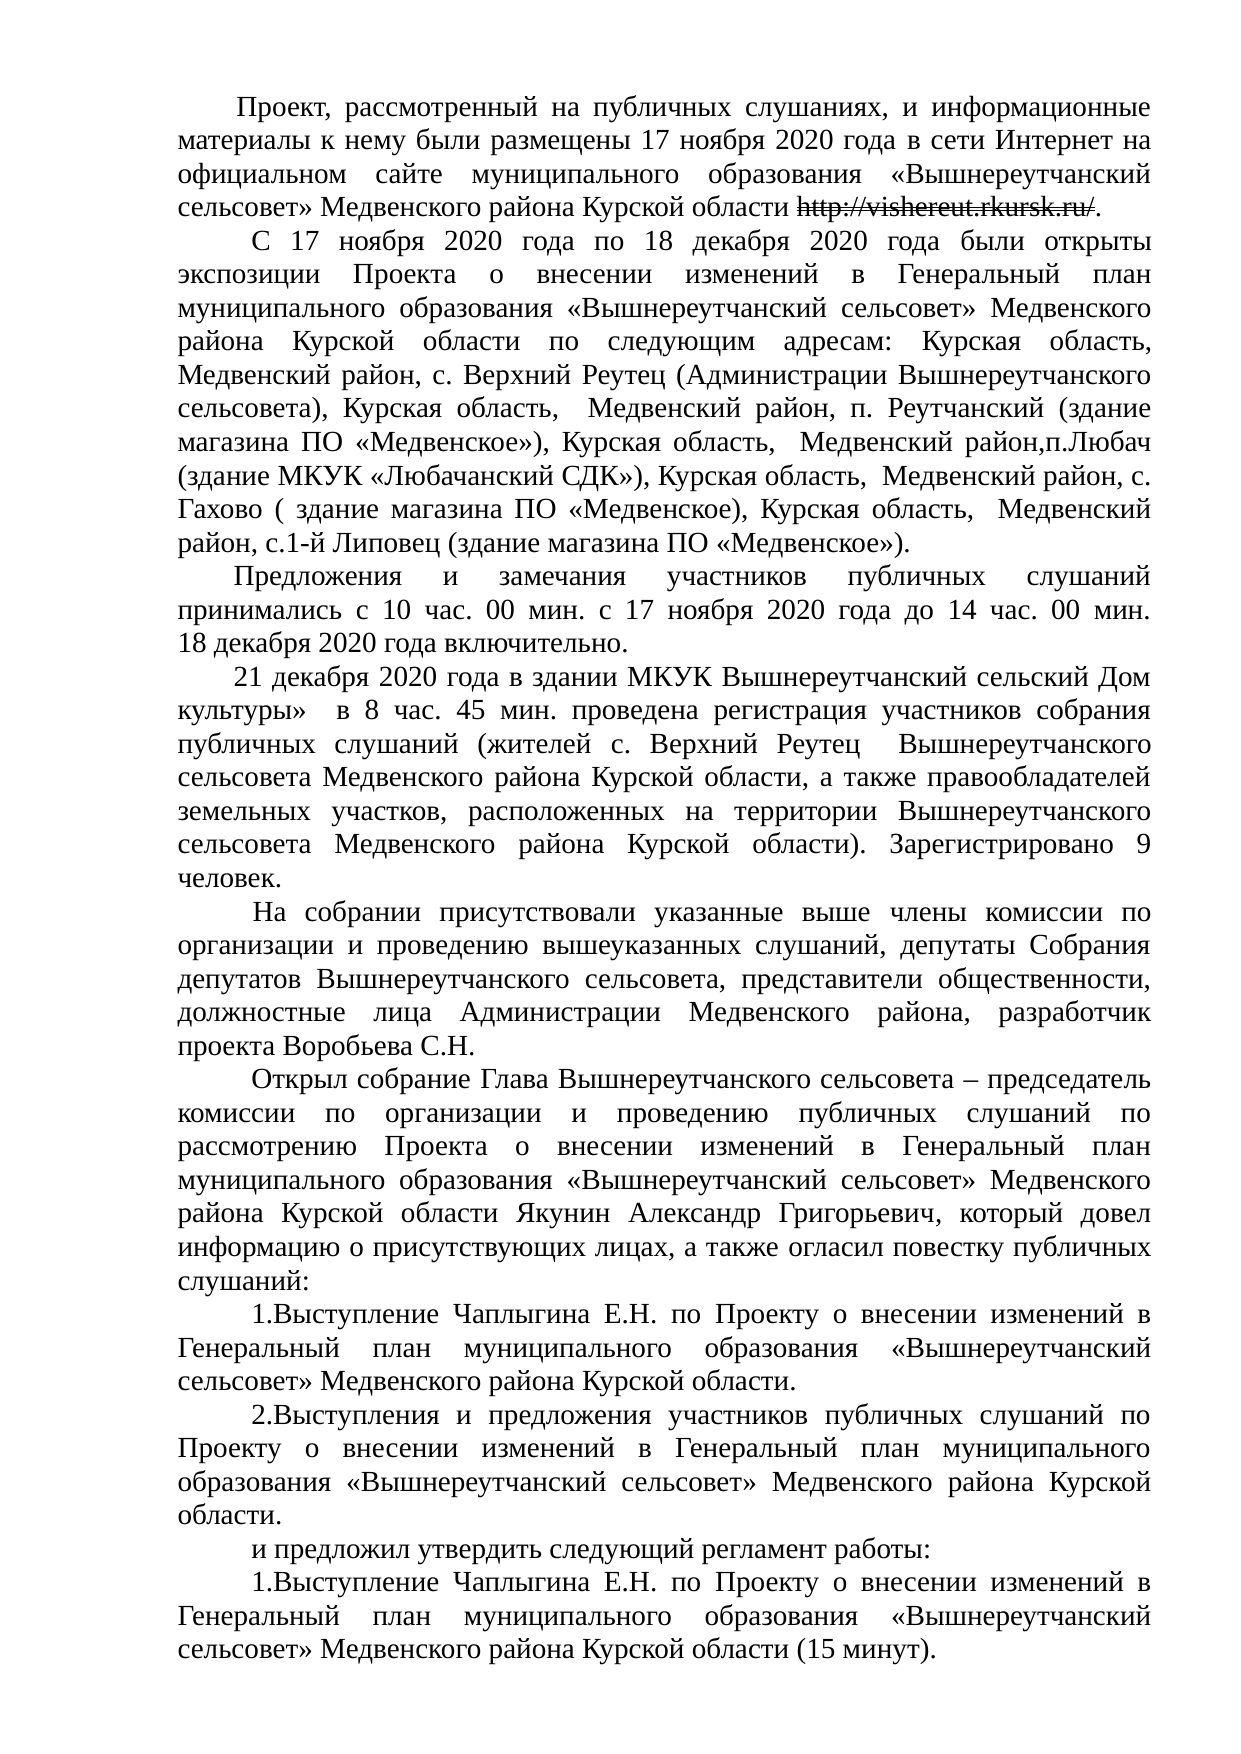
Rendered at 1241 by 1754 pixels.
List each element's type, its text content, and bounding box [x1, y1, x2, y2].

text и предложил утвердить следующий регламент работы: [177, 1531, 1152, 1564]
text 1.Выступление Чаплыгина Е.Н. по Проекту о внесении изменений в Генеральный план муниципального образования «Вышнереутчанский сельсовет» Медвенского района Курской области. [177, 1296, 1152, 1397]
text Предложения и замечания участников публичных слушаний принимались с 10 час. 00 мин. с 17 ноября 2020 года до 14 час. 00 мин. 18 декабря 2020 года включительно. [177, 558, 1152, 659]
text 21 декабря 2020 года в здании МКУК Вышнереутчанский сельский Дом культуры» в 8 час. 45 мин. проведена регистрация участников собрания публичных слушаний (жителей с. Верхний Реутец Вышнереутчанского сельсовета Медвенского района Курской области, а также правообладателей земельных участков, расположенных на территории Вышнереутчанского сельсовета Медвенского района Курской области). Зарегистрировано 9 человек. [177, 659, 1152, 894]
text С 17 ноября 2020 года по 18 декабря 2020 года были открыты экспозиции Проекта о внесении изменений в Генеральный план муниципального образования «Вышнереутчанский сельсовет» Медвенского района Курской области по следующим адресам: Курская область, Медвенский район, с. Верхний Реутец (Администрации Вышнереутчанского сельсовета), Курская область, Медвенский район, п. Реутчанский (здание магазина ПО «Медвенское»), Курская область, Медвенский район,п.Любач (здание МКУК «Любачанский СДК»), Курская область, Медвенский район, с. Гахово ( здание магазина ПО «Медвенское), Курская область, Медвенский район, с.1-й Липовец (здание магазина ПО «Медвенское»). [177, 223, 1152, 558]
text На собрании присутствовали указанные выше члены комиссии по организации и проведению вышеуказанных слушаний, депутаты Собрания депутатов Вышнереутчанского сельсовета, представители общественности, должностные лица Администрации Медвенского района, разработчик проекта Воробьева С.Н. [177, 894, 1152, 1061]
text Открыл собрание Глава Вышнереутчанского сельсовета – председатель комиссии по организации и проведению публичных слушаний по рассмотрению Проекта о внесении изменений в Генеральный план муниципального образования «Вышнереутчанский сельсовет» Медвенского района Курской области Якунин Александр Григорьевич, который довел информацию о присутствующих лицах, а также огласил повестку публичных слушаний: [177, 1061, 1152, 1296]
text Проект, рассмотренный на публичных слушаниях, и информационные материалы к нему были размещены 17 ноября 2020 года в сети Интернет на официальном сайте муниципального образования «Вышнереутчанский сельсовет» Медвенского района Курской области http://vishereut.rkursk.ru/. [177, 89, 1152, 223]
text 2.Выступления и предложения участников публичных слушаний по Проекту о внесении изменений в Генеральный план муниципального образования «Вышнереутчанский сельсовет» Медвенского района Курской области. [177, 1397, 1152, 1531]
text 1.Выступление Чаплыгина Е.Н. по Проекту о внесении изменений в Генеральный план муниципального образования «Вышнереутчанский сельсовет» Медвенского района Курской области (15 минут). [177, 1564, 1152, 1665]
